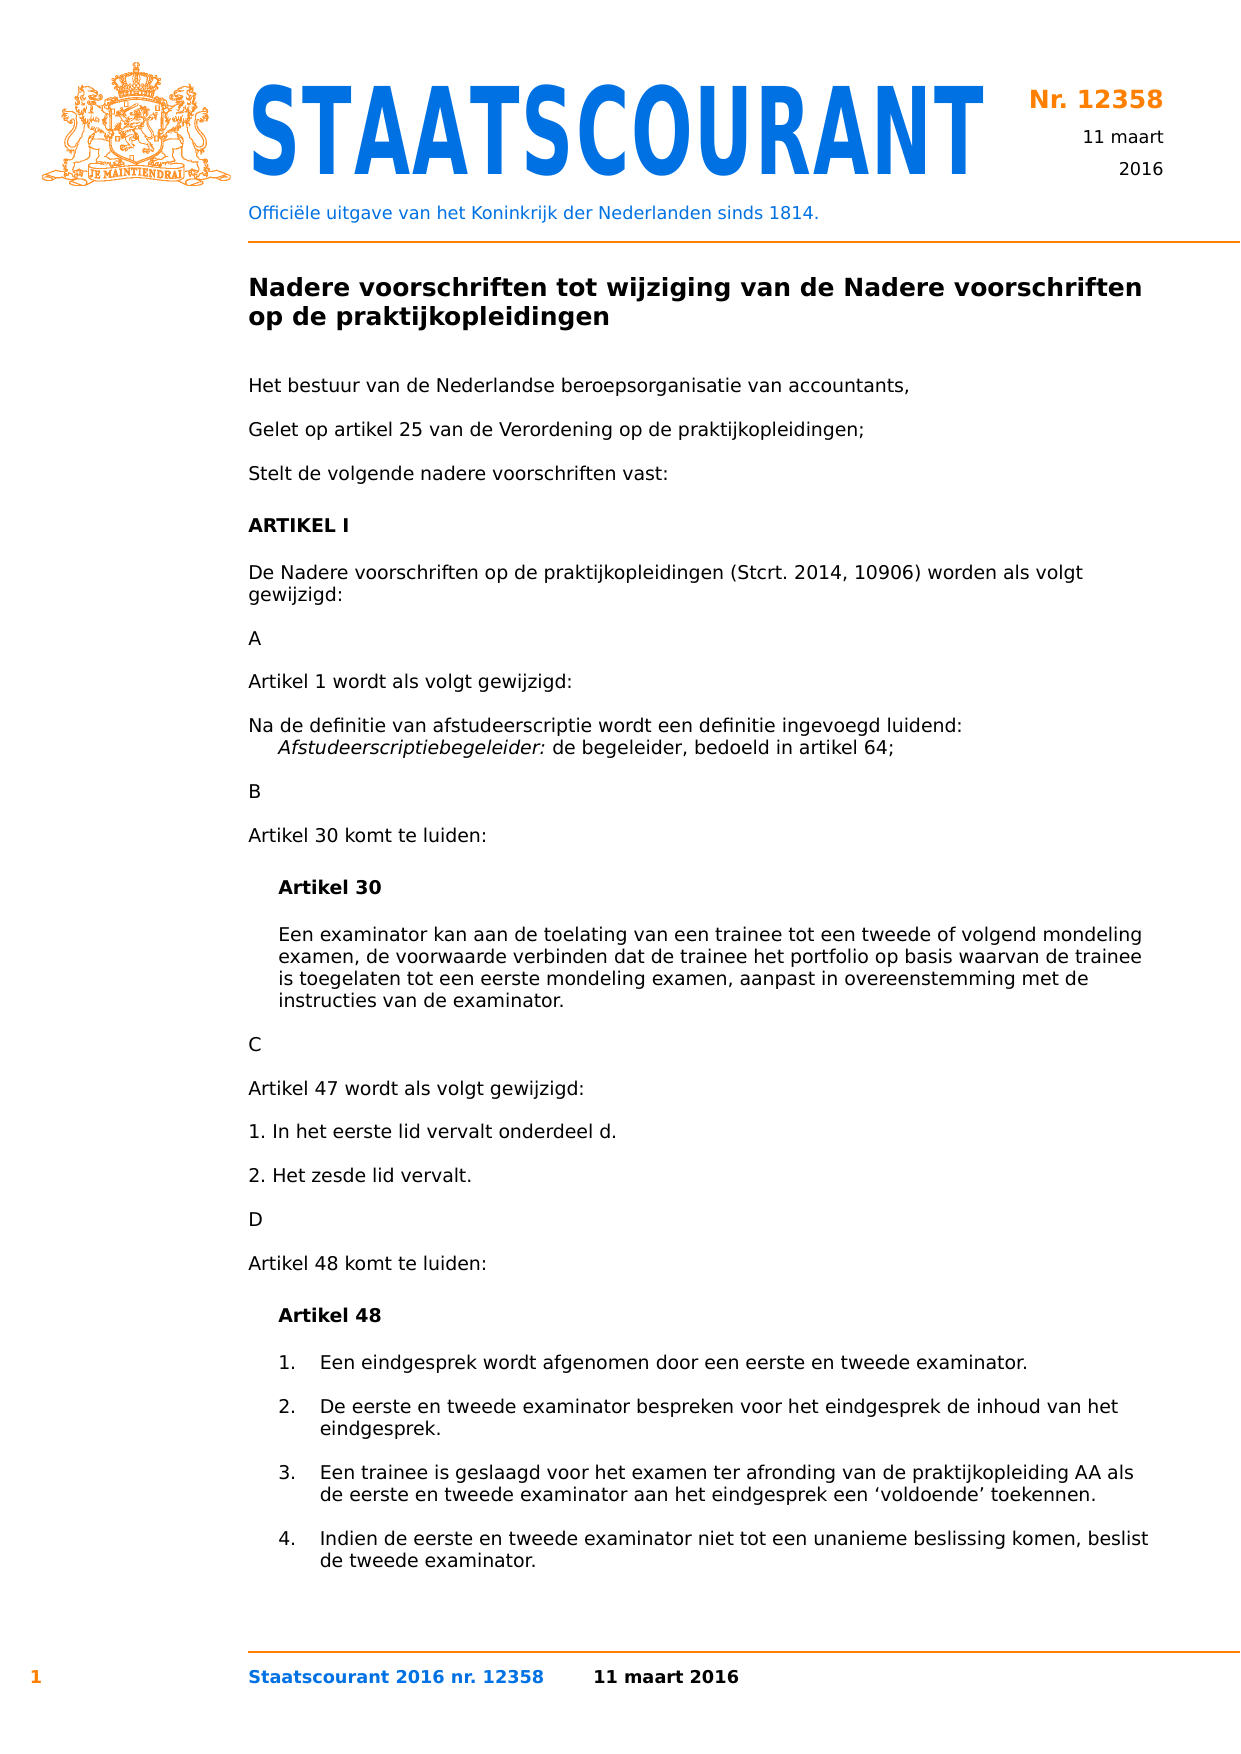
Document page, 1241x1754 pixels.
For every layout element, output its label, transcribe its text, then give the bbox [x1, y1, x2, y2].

text De Nadere voorschriften op de praktijkopleidingen (Stcrt. 2014, 10906) worden als volgt gewijzigd: [248, 562, 1163, 606]
text 1. Een eindgesprek wordt afgenomen door een eerste en tweede examinator. [278, 1352, 1163, 1374]
text Artikel 47 wordt als volgt gewijzigd: [248, 1078, 1163, 1099]
text 1. In het eerste lid vervalt onderdeel d. [248, 1121, 1163, 1143]
text Artikel 48 komt te luiden: [248, 1253, 1163, 1275]
text D [248, 1209, 1163, 1231]
text Afstudeerscriptiebegeleider: de begeleider, bedoeld in artikel 64; [278, 737, 1163, 759]
text A [248, 628, 1163, 649]
text Gelet op artikel 25 van de Verordening op de praktijkopleidingen; [248, 419, 1163, 441]
text Stelt de volgende nadere voorschriften vast: [248, 463, 1163, 485]
text Na de definitie van afstudeerscriptie wordt een definitie ingevoegd luidend: [248, 715, 1163, 737]
text Artikel 30 komt te luiden: [248, 825, 1163, 847]
table_cell 11 maart [998, 121, 1240, 153]
table_header [25, 62, 248, 241]
table_header STAATSCOURANT [248, 62, 998, 203]
text 2. Het zesde lid vervalt. [248, 1165, 1163, 1187]
text 3. Een trainee is geslaagd voor het examen ter afronding van de praktijkopleiding AA als de eerste en tweede examinator aan het eindgesprek een ‘voldoende’ toekennen. [278, 1462, 1163, 1506]
table_header Nr. 12358 [998, 62, 1240, 121]
subtitle Nadere voorschriften tot wijziging van de Nadere voorschriften op de praktijkopleidingen [248, 273, 1163, 331]
table_cell Officiële uitgave van het Koninkrijk der Nederlanden sinds 1814. [248, 203, 1240, 241]
text B [248, 781, 1163, 803]
text Het bestuur van de Nederlandse beroepsorganisatie van accountants, [248, 375, 1163, 397]
text 4. Indien de eerste en tweede examinator niet tot een unanieme beslissing komen, beslist de tweede examinator. [278, 1527, 1163, 1571]
text Artikel 1 wordt als volgt gewijzigd: [248, 671, 1163, 693]
subtitle ARTIKEL I [248, 515, 1163, 537]
subtitle Artikel 48 [278, 1305, 1163, 1327]
text Een examinator kan aan de toelating van een trainee tot een tweede of volgend mondeling examen, de voorwaarde verbinden dat de trainee het portfolio op basis waarvan de trainee is toegelaten tot een eerste mondeling examen, aanpast in overeenstemming met de instructies van de examinator. [278, 924, 1163, 1012]
text 2. De eerste en tweede examinator bespreken voor het eindgesprek de inhoud van het eindgesprek. [278, 1396, 1163, 1440]
picture [41, 62, 231, 186]
text C [248, 1034, 1163, 1056]
subtitle Artikel 30 [278, 877, 1163, 899]
table_cell 2016 [998, 153, 1240, 203]
